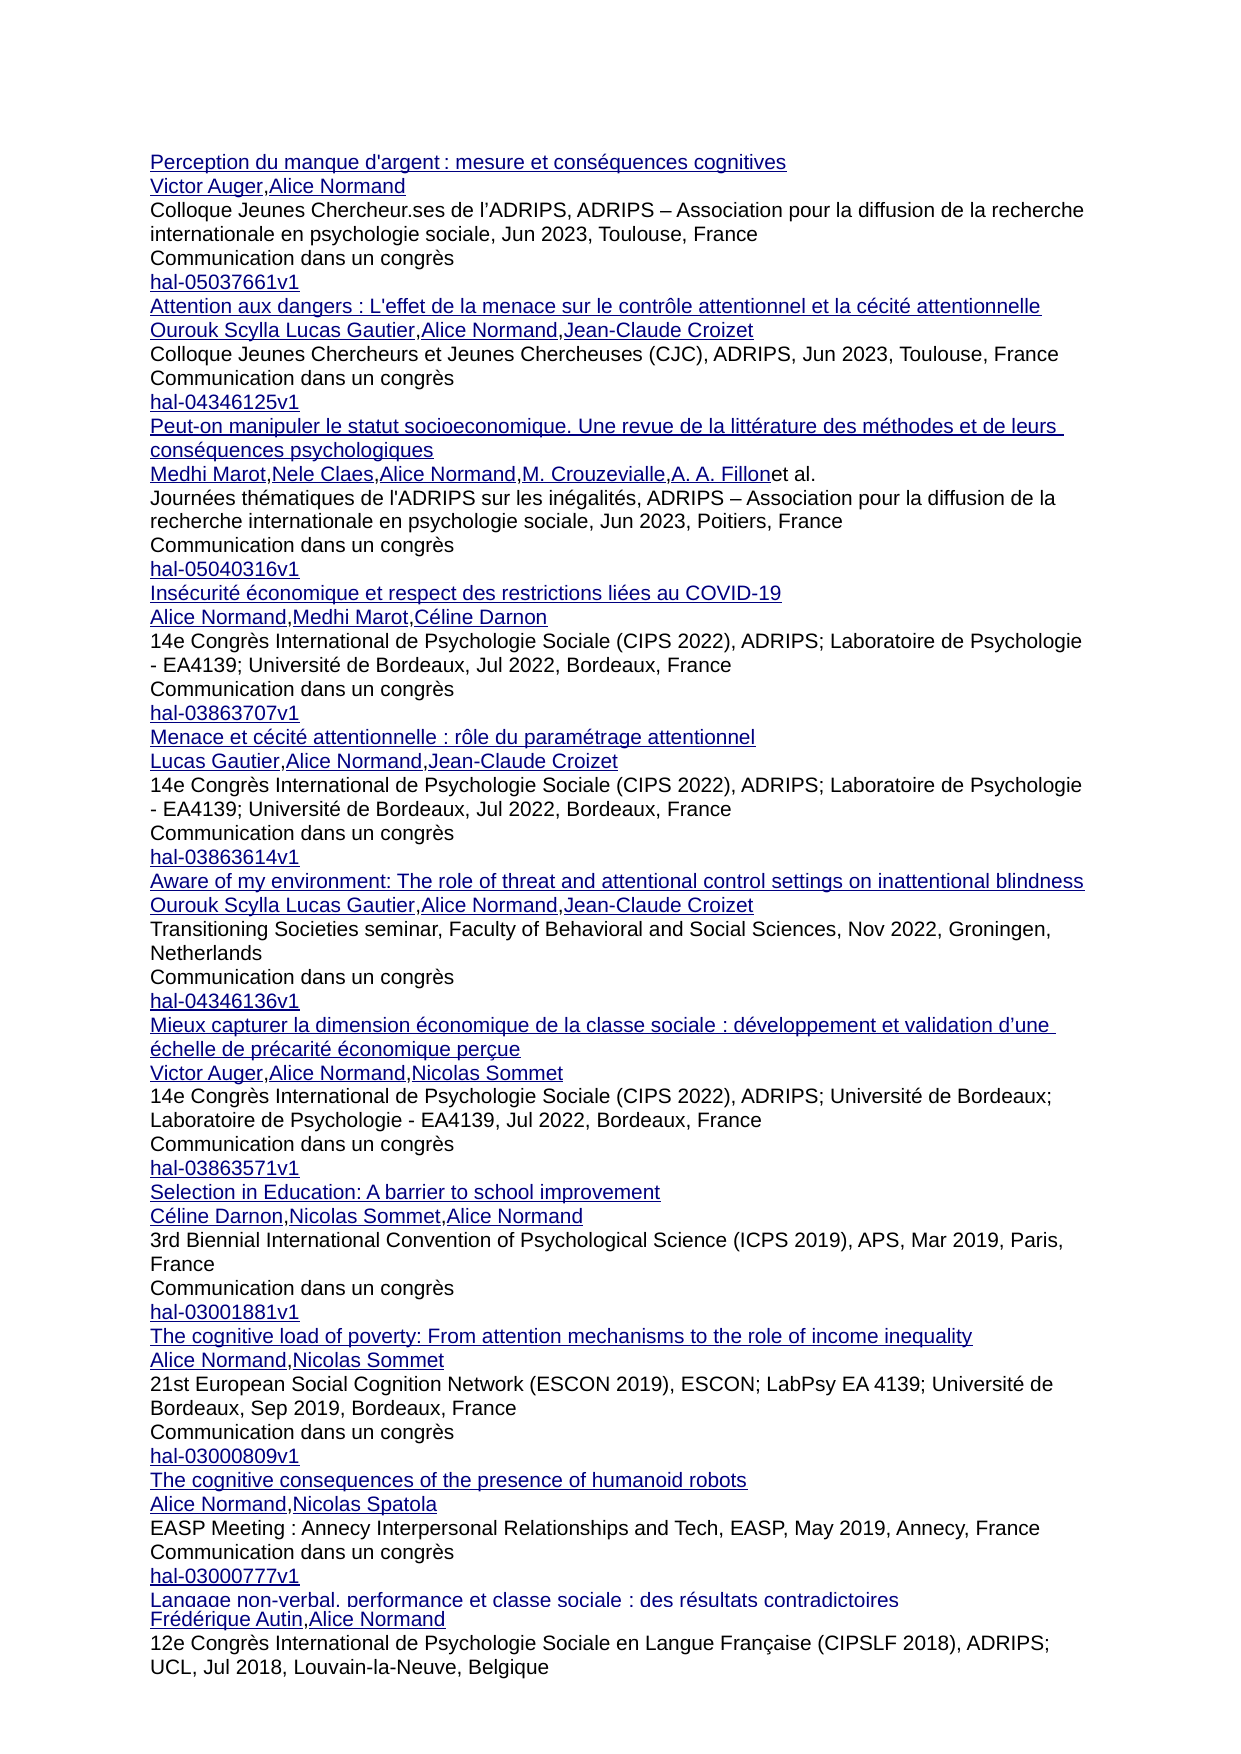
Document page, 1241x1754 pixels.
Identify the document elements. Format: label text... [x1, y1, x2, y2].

table_cell Attention aux dangers : L'effet de la menace sur le contrôle attentionnel et la cécité attentionnelle Ourouk Scylla Lucas Gautier,Alice Normand,Jean-Claude Croizet Colloque Jeunes Chercheurs et Jeunes Chercheuses (CJC), ADRIPS, Jun 2023, Toulouse, France Communication dans un congrès hal-04346125v1 [150, 294, 1090, 413]
table_cell The cognitive load of poverty: From attention mechanisms to the role of income inequality Alice Normand,Nicolas Sommet 21st European Social Cognition Network (ESCON 2019), ESCON; LabPsy EA 4139; Université de Bordeaux, Sep 2019, Bordeaux, France Communication dans un congrès hal-03000809v1 [150, 1324, 1090, 1468]
table_cell Perception du manque d'argent : mesure et conséquences cognitives Victor Auger,Alice Normand Colloque Jeunes Chercheur.ses de l’ADRIPS, ADRIPS – Association pour la diffusion de la recherche internationale en psychologie sociale, Jun 2023, Toulouse, France Communication dans un congrès hal-05037661v1 [150, 150, 1090, 294]
table_cell Langage non-verbal, performance et classe sociale : des résultats contradictoires Frédérique Autin,Alice Normand 12e Congrès International de Psychologie Sociale en Langue Française (CIPSLF 2018), ADRIPS; UCL, Jul 2018, Louvain-la-Neuve, Belgique [150, 1588, 1090, 1679]
table_cell Insécurité économique et respect des restrictions liées au COVID-19 Alice Normand,Medhi Marot,Céline Darnon 14e Congrès International de Psychologie Sociale (CIPS 2022), ADRIPS; Laboratoire de Psychologie - EA4139; Université de Bordeaux, Jul 2022, Bordeaux, France Communication dans un congrès hal-03863707v1 [150, 581, 1090, 725]
table_cell Selection in Education: A barrier to school improvement Céline Darnon,Nicolas Sommet,Alice Normand 3rd Biennial International Convention of Psychological Science (ICPS 2019), APS, Mar 2019, Paris, France Communication dans un congrès hal-03001881v1 [150, 1180, 1090, 1324]
table_cell Peut-on manipuler le statut socioeconomique. Une revue de la littérature des méthodes et de leurs conséquences psychologiques Medhi Marot,Nele Claes,Alice Normand,M. Crouzevialle,A. A. Fillonet al. Journées thématiques de l'ADRIPS sur les inégalités, ADRIPS – Association pour la diffusion de la recherche internationale en psychologie sociale, Jun 2023, Poitiers, France Communication dans un congrès hal-05040316v1 [150, 414, 1090, 581]
table_cell Mieux capturer la dimension économique de la classe sociale : développement et validation d’une échelle de précarité économique perçue Victor Auger,Alice Normand,Nicolas Sommet 14e Congrès International de Psychologie Sociale (CIPS 2022), ADRIPS; Université de Bordeaux; Laboratoire de Psychologie - EA4139, Jul 2022, Bordeaux, France Communication dans un congrès hal-03863571v1 [150, 1013, 1090, 1180]
table_cell The cognitive consequences of the presence of humanoid robots Alice Normand,Nicolas Spatola EASP Meeting : Annecy Interpersonal Relationships and Tech, EASP, May 2019, Annecy, France Communication dans un congrès hal-03000777v1 [150, 1468, 1090, 1587]
table_cell Aware of my environment: The role of threat and attentional control settings on inattentional blindness Ourouk Scylla Lucas Gautier,Alice Normand,Jean-Claude Croizet Transitioning Societies seminar, Faculty of Behavioral and Social Sciences, Nov 2022, Groningen, Netherlands Communication dans un congrès hal-04346136v1 [150, 869, 1090, 1012]
table_cell Menace et cécité attentionnelle : rôle du paramétrage attentionnel Lucas Gautier,Alice Normand,Jean-Claude Croizet 14e Congrès International de Psychologie Sociale (CIPS 2022), ADRIPS; Laboratoire de Psychologie - EA4139; Université de Bordeaux, Jul 2022, Bordeaux, France Communication dans un congrès hal-03863614v1 [150, 725, 1090, 869]
